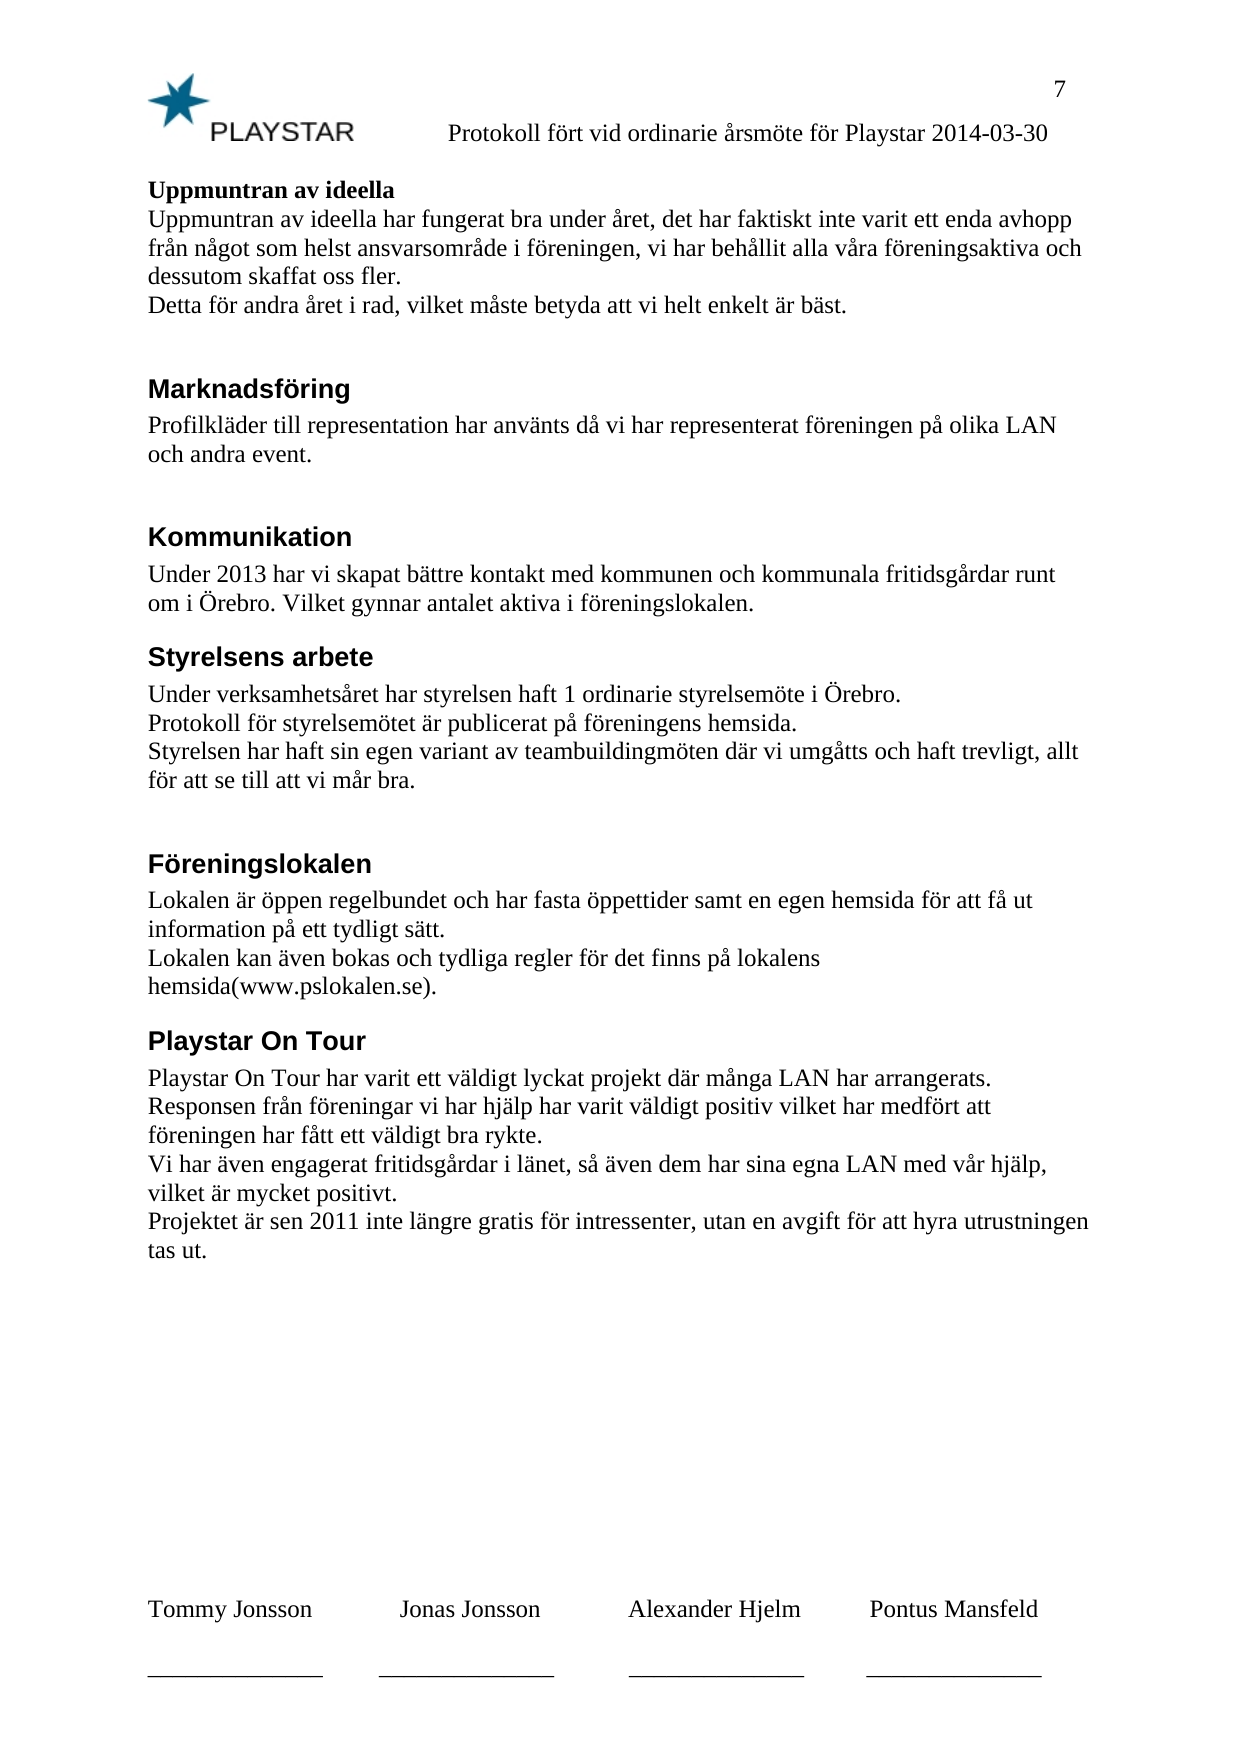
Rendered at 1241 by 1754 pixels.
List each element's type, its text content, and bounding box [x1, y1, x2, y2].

text Lokalen kan även bokas och tydliga regler för det finns på lokalens hemsida(www.pslokalen.se). [148, 943, 1093, 1000]
text Uppmuntran av ideella Uppmuntran av ideella har fungerat bra under året, det har faktiskt inte varit ett enda avhopp från något som helst ansvarsområde i föreningen, vi har behållit alla våra föreningsaktiva och dessutom skaffat oss fler. Detta för andra året i rad, vilket måste betyda att vi helt enkelt är bäst. [148, 175, 1093, 319]
subtitle Playstar On Tour [148, 1025, 1093, 1056]
text Vi har även engagerat fritidsgårdar i länet, så även dem har sina egna LAN med vår hjälp, vilket är mycket positivt. [148, 1149, 1093, 1206]
text Protokoll för styrelsemötet är publicerat på föreningens hemsida. [148, 708, 1093, 736]
text Styrelsen har haft sin egen variant av teambuildingmöten där vi umgåtts och haft trevligt, allt för att se till att vi mår bra. [148, 736, 1093, 794]
text Profilkläder till representation har använts då vi har representerat föreningen på olika LAN och andra event. [148, 410, 1093, 468]
subtitle Föreningslokalen [148, 848, 1093, 879]
subtitle Marknadsföring [148, 373, 1093, 404]
subtitle Styrelsens arbete [148, 641, 1093, 673]
text Responsen från föreningar vi har hjälp har varit väldigt positiv vilket har medfört att föreningen har fått ett väldigt bra rykte. [148, 1091, 1093, 1149]
text Projektet är sen 2011 inte längre gratis för intressenter, utan en avgift för att hyra utrustningen tas ut. [148, 1206, 1093, 1264]
text Under 2013 har vi skapat bättre kontakt med kommunen och kommunala fritidsgårdar runt om i Örebro. Vilket gynnar antalet aktiva i föreningslokalen. [148, 559, 1093, 616]
text Playstar On Tour har varit ett väldigt lyckat projekt där många LAN har arrangerats. [148, 1063, 1093, 1091]
subtitle Kommunikation [148, 521, 1093, 553]
text Lokalen är öppen regelbundet och har fasta öppettider samt en egen hemsida för att få ut information på ett tydligt sätt. [148, 885, 1093, 943]
text Under verksamhetsåret har styrelsen haft 1 ordinarie styrelsemöte i Örebro. [148, 679, 1093, 708]
